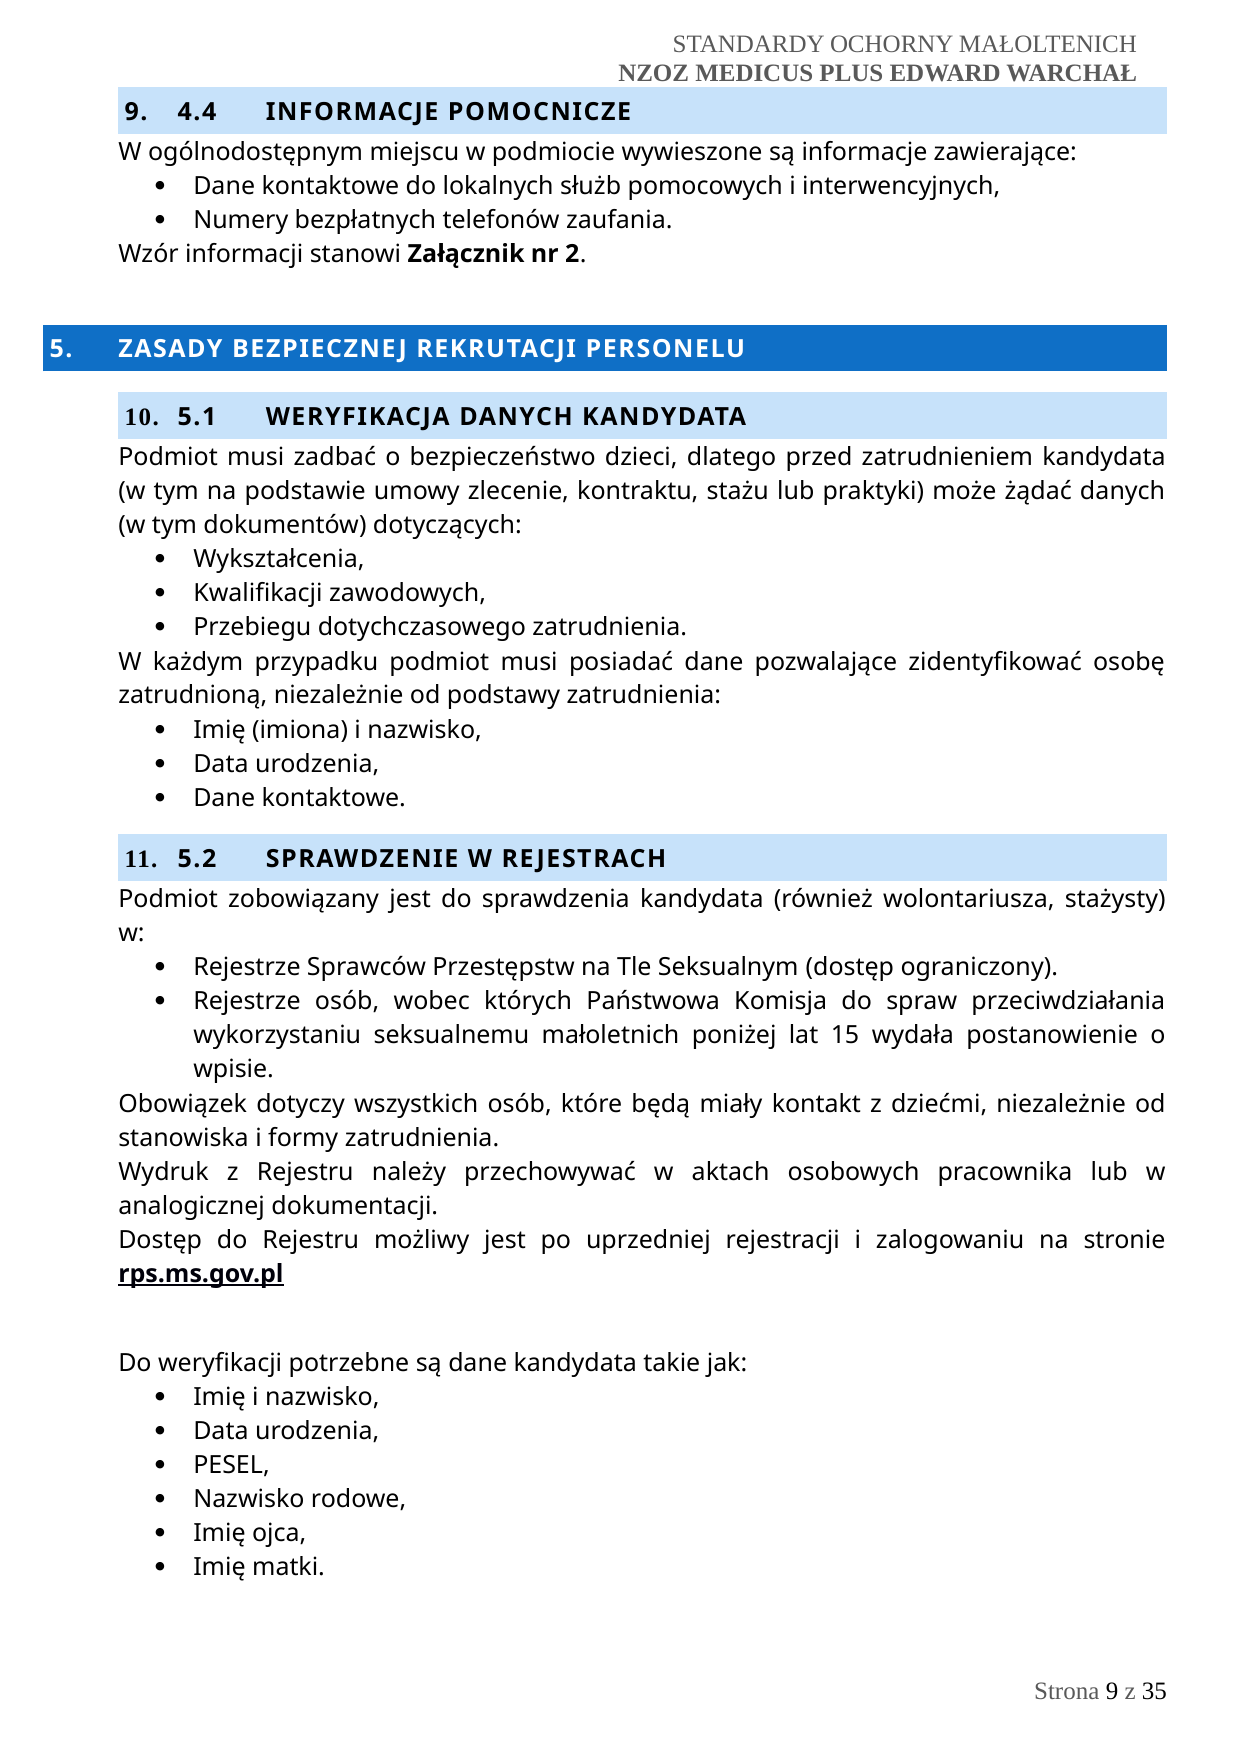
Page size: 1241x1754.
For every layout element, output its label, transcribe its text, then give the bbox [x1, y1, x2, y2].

list Numery bezpłatnych telefonów zaufania. [156, 202, 1167, 236]
subtitle 4.4 INFORMACJE POMOCNICZE [124, 93, 1160, 127]
list Imię matki. [156, 1549, 1167, 1583]
list Dane kontaktowe. [156, 779, 1167, 813]
list Imię (imiona) i nazwisko, [156, 711, 1167, 745]
subtitle ZASADY BEZPIECZNEJ REKRUTACJI PERSONELU [49, 331, 1160, 365]
text W każdym przypadku podmiot musi posiadać dane pozwalające zidentyfikować osobę zatrudnioną, niezależnie od podstawy zatrudnienia: [118, 643, 1167, 711]
list Nazwisko rodowe, [156, 1481, 1167, 1515]
list Imię ojca, [156, 1515, 1167, 1549]
list Kwalifikacji zawodowych, [156, 575, 1167, 609]
text Do weryfikacji potrzebne są dane kandydata takie jak: [118, 1344, 1167, 1378]
list Rejestrze osób, wobec których Państwowa Komisja do spraw przeciwdziałania wykorzystaniu seksualnemu małoletnich poniżej lat 15 wydała postanowienie o wpisie. [156, 983, 1167, 1085]
list Data urodzenia, [156, 1413, 1167, 1447]
list Wykształcenia, [156, 541, 1167, 575]
list Rejestrze Sprawców Przestępstw na Tle Seksualnym (dostęp ograniczony). [156, 949, 1167, 983]
list Data urodzenia, [156, 745, 1167, 779]
text Podmiot zobowiązany jest do sprawdzenia kandydata (również wolontariusza, stażysty) w: [118, 881, 1167, 949]
text Podmiot musi zadbać o bezpieczeństwo dzieci, dlatego przed zatrudnieniem kandydata (w tym na podstawie umowy zlecenie, kontraktu, stażu lub praktyki) może żądać danych (w tym dokumentów) dotyczących: [118, 439, 1167, 541]
text Dostęp do Rejestru możliwy jest po uprzedniej rejestracji i zalogowaniu na stronie rps.ms.gov.pl [118, 1221, 1167, 1289]
text Wzór informacji stanowi Załącznik nr 2. [118, 236, 1167, 270]
list PESEL, [156, 1447, 1167, 1481]
list Przebiegu dotychczasowego zatrudnienia. [156, 609, 1167, 643]
text Obowiązek dotyczy wszystkich osób, które będą miały kontakt z dziećmi, niezależnie od stanowiska i formy zatrudnienia. [118, 1085, 1167, 1153]
subtitle 5.1 WERYFIKACJA DANYCH KANDYDATA [124, 399, 1160, 432]
text Wydruk z Rejestru należy przechowywać w aktach osobowych pracownika lub w analogicznej dokumentacji. [118, 1153, 1167, 1221]
text W ogólnodostępnym miejscu w podmiocie wywieszone są informacje zawierające: [118, 134, 1167, 168]
subtitle 5.2 SPRAWDZENIE W REJESTRACH [124, 841, 1160, 874]
list Dane kontaktowe do lokalnych służb pomocowych i interwencyjnych, [156, 168, 1167, 202]
list Imię i nazwisko, [156, 1378, 1167, 1413]
